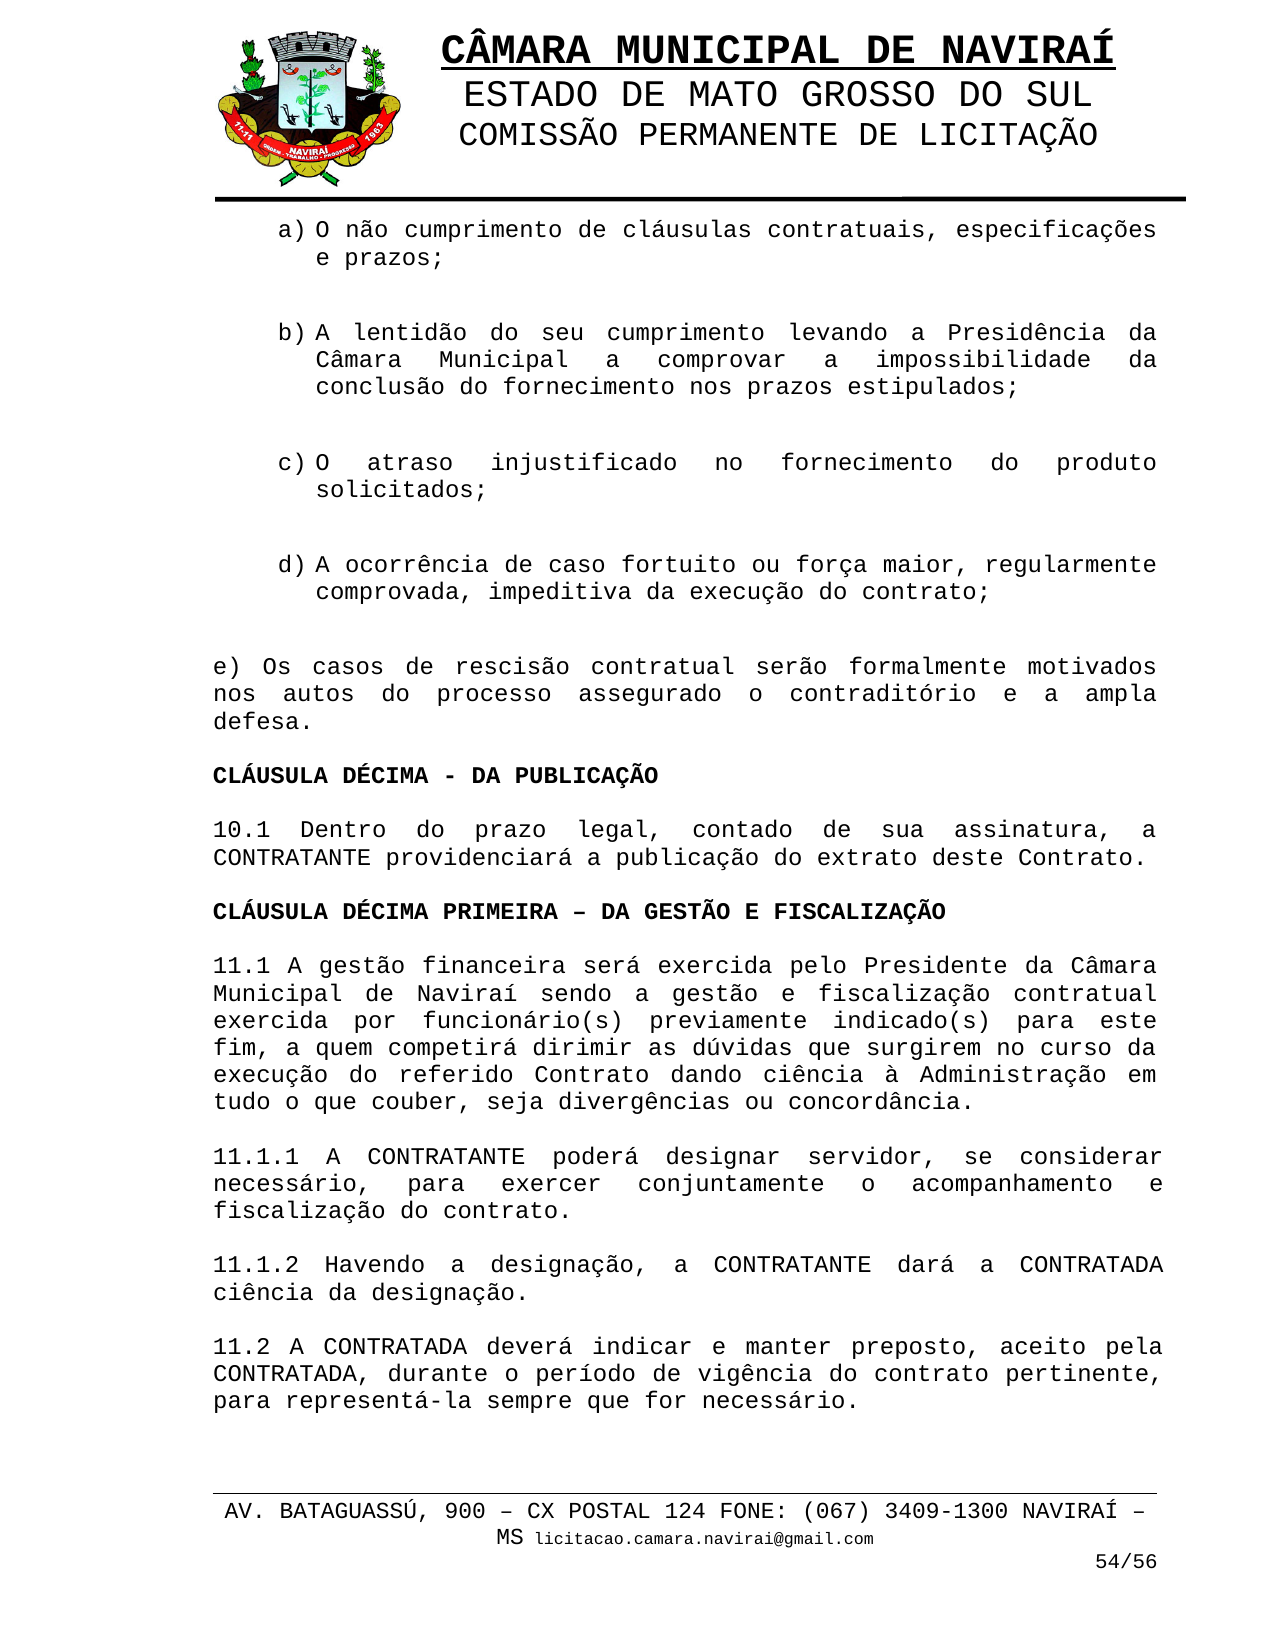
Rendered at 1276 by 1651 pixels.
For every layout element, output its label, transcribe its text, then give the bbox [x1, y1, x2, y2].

list O atraso injustificado no fornecimento do produto solicitados; [278, 450, 1157, 504]
text CLÁUSULA DÉCIMA PRIMEIRA – DA GESTÃO E FISCALIZAÇÃO [213, 899, 1157, 927]
text 11.1.2 Havendo a designação, a CONTRATANTE dará a CONTRATADA ciência da designação. [213, 1253, 1164, 1307]
text e) Os casos de rescisão contratual serão formalmente motivados nos autos do processo assegurado o contraditório e a ampla defesa. [213, 655, 1157, 736]
text CLÁUSULA DÉCIMA - DA PUBLICAÇÃO [213, 763, 1157, 791]
text 10.1 Dentro do prazo legal, contado de sua assinatura, a CONTRATANTE providenciará a publicação do extrato deste Contrato. [213, 818, 1157, 872]
text 11.1.1 A CONTRATANTE poderá designar servidor, se considerar necessário, para exercer conjuntamente o acompanhamento e fiscalização do contrato. [213, 1144, 1164, 1226]
list A lentidão do seu cumprimento levando a Presidência da Câmara Municipal a comprovar a impossibilidade da conclusão do fornecimento nos prazos estipulados; [278, 320, 1157, 402]
text 11.1 A gestão financeira será exercida pelo Presidente da Câmara Municipal de Naviraí sendo a gestão e fiscalização contratual exercida por funcionário(s) previamente indicado(s) para este fim, a quem competirá dirimir as dúvidas que surgirem no curso da execução do referido Contrato dando ciência à Administração em tudo o que couber, seja divergências ou concordância. [213, 954, 1157, 1117]
list O não cumprimento de cláusulas contratuais, especificações e prazos; [278, 218, 1157, 272]
list A ocorrência de caso fortuito ou força maior, regularmente comprovada, impeditiva da execução do contrato; [278, 552, 1157, 607]
text 11.2 A CONTRATADA deverá indicar e manter preposto, aceito pela CONTRATADA, durante o período de vigência do contrato pertinente, para representá-la sempre que for necessário. [213, 1334, 1164, 1416]
